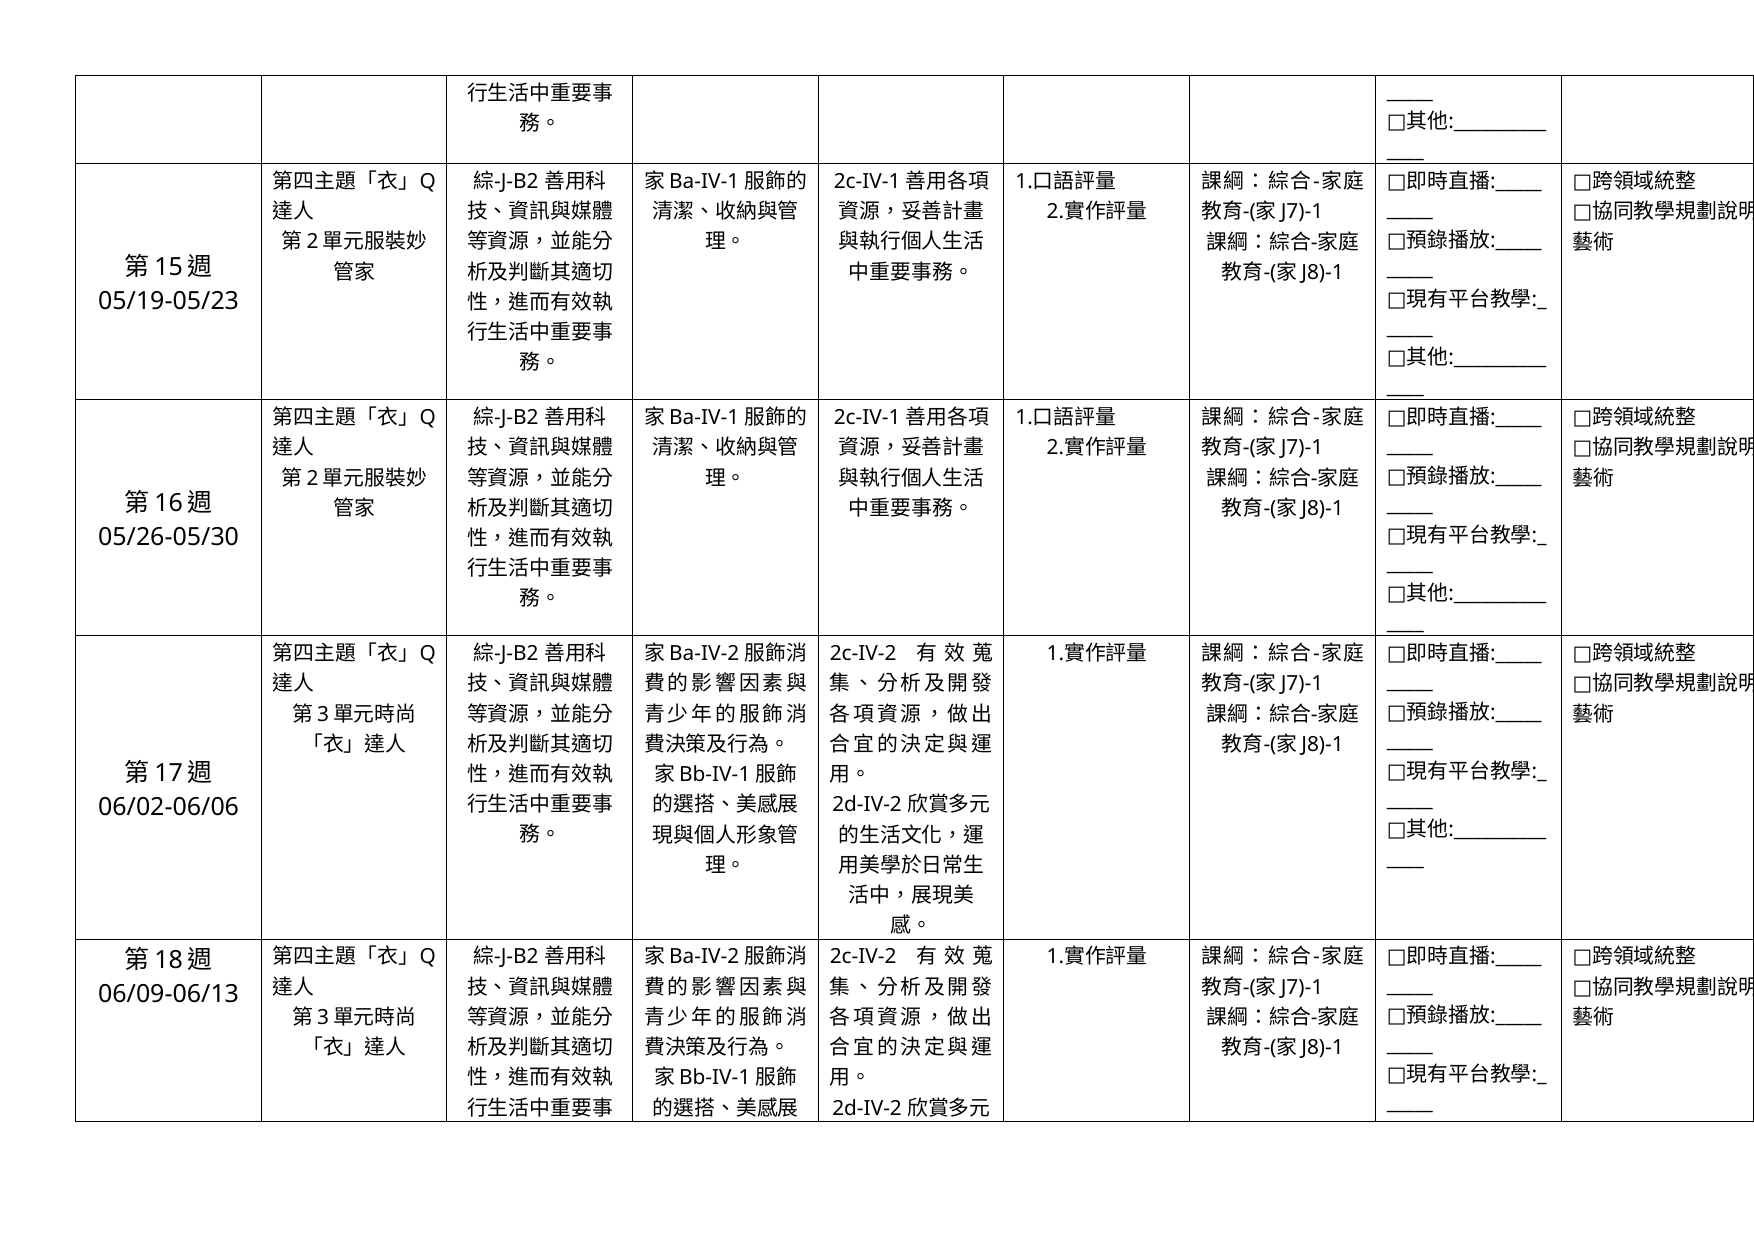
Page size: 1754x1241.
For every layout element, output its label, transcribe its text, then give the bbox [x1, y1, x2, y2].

table_cell [633, 76, 818, 163]
table_cell 第17週 06/02-06/06 [76, 636, 261, 939]
table_cell 家Ba-IV-1 服飾的清潔、收納與管理。 [633, 400, 818, 635]
table_cell □跨領域統整 □協同教學規劃說明 藝術 [1562, 636, 1753, 939]
table_cell 第15週 05/19-05/23 [76, 164, 261, 399]
table_cell 1.實作評量 [1004, 940, 1189, 1121]
table_cell 第18週 06/09-06/13 [76, 940, 261, 1121]
table_cell [1190, 76, 1375, 163]
table_cell 課綱：綜合-家庭教育-(家J7)-1 課綱：綜合-家庭教育-(家J8)-1 [1190, 400, 1375, 635]
table_cell 2c-IV-1 善用各項資源，妥善計畫與執行個人生活中重要事務。 [819, 400, 1003, 635]
table_cell [819, 76, 1003, 163]
table_cell 1.口語評量 2.實作評量 [1004, 164, 1189, 399]
table_cell 第四主題「衣」Q達人 第2單元服裝妙管家 [262, 164, 446, 399]
table_cell 2c-IV-2 有效蒐集、分析及開發各項資源，做出合宜的決定與運用。 2d-IV-2 欣賞多元的生活文化，運用美學於日常生活中，展現美感。 [819, 636, 1003, 939]
table_cell 第四主題「衣」Q達人 第3單元時尚「衣」達人 [262, 940, 446, 1121]
table_cell 2c-IV-2 有效蒐集、分析及開發各項資源，做出合宜的決定與運用。 2d-IV-2 欣賞多元 [819, 940, 1003, 1121]
table_cell 家Ba-IV-2 服飾消費的影響因素與青少年的服飾消費決策及行為。 家Bb-IV-1 服飾的選搭、美感展現與個人形象管理。 [633, 636, 818, 939]
table_cell 課綱：綜合-家庭教育-(家J7)-1 課綱：綜合-家庭教育-(家J8)-1 [1190, 636, 1375, 939]
table_cell 家Ba-IV-2 服飾消費的影響因素與青少年的服飾消費決策及行為。 家Bb-IV-1 服飾的選搭、美感展 [633, 940, 818, 1121]
table_cell 1.實作評量 [1004, 636, 1189, 939]
table_cell 第16週 05/26-05/30 [76, 400, 261, 635]
table_cell 綜-J-B2 善用科技、資訊與媒體等資源，並能分析及判斷其適切性，進而有效執行生活中重要事務。 [447, 636, 632, 939]
table_cell □即時直播:__________ □預錄播放:__________ □現有平台教學:______ □其他:______________ [1376, 636, 1561, 939]
table_cell □跨領域統整 □協同教學規劃說明 藝術 [1562, 940, 1753, 1121]
table_cell □即時直播:__________ □預錄播放:__________ □現有平台教學:______ □其他:______________ [1376, 400, 1561, 635]
table_cell 綜-J-B2 善用科技、資訊與媒體等資源，並能分析及判斷其適切性，進而有效執行生活中重要事務。 [447, 400, 632, 635]
table_cell □即時直播:__________ □預錄播放:__________ □現有平台教學:______ [1376, 940, 1561, 1121]
table_cell 行生活中重要事務。 [447, 76, 632, 163]
table_cell □跨領域統整 □協同教學規劃說明 藝術 [1562, 164, 1753, 399]
table_cell 1.口語評量 2.實作評量 [1004, 400, 1189, 635]
table_cell [76, 76, 261, 163]
table_cell [1004, 76, 1189, 163]
table_cell 綜-J-B2 善用科技、資訊與媒體等資源，並能分析及判斷其適切性，進而有效執行生活中重要事 [447, 940, 632, 1121]
table_cell □即時直播:__________ □預錄播放:__________ □現有平台教學:______ □其他:______________ [1376, 164, 1561, 399]
table_cell □跨領域統整 □協同教學規劃說明 藝術 [1562, 400, 1753, 635]
table_cell 2c-IV-1 善用各項資源，妥善計畫與執行個人生活中重要事務。 [819, 164, 1003, 399]
table_cell 課綱：綜合-家庭教育-(家J7)-1 課綱：綜合-家庭教育-(家J8)-1 [1190, 940, 1375, 1121]
table_cell [262, 76, 446, 163]
table_cell 綜-J-B2 善用科技、資訊與媒體等資源，並能分析及判斷其適切性，進而有效執行生活中重要事務。 [447, 164, 632, 399]
table_cell 家Ba-IV-1 服飾的清潔、收納與管理。 [633, 164, 818, 399]
table_cell □跨領域統整 □協同教學規劃說明 自然科學 [1562, 76, 1753, 163]
table_cell 第四主題「衣」Q達人 第2單元服裝妙管家 [262, 400, 446, 635]
table_cell 課綱：綜合-家庭教育-(家J7)-1 課綱：綜合-家庭教育-(家J8)-1 [1190, 164, 1375, 399]
table_cell _____ □其他:______________ [1376, 76, 1561, 163]
table_cell 第四主題「衣」Q達人 第3單元時尚「衣」達人 [262, 636, 446, 939]
